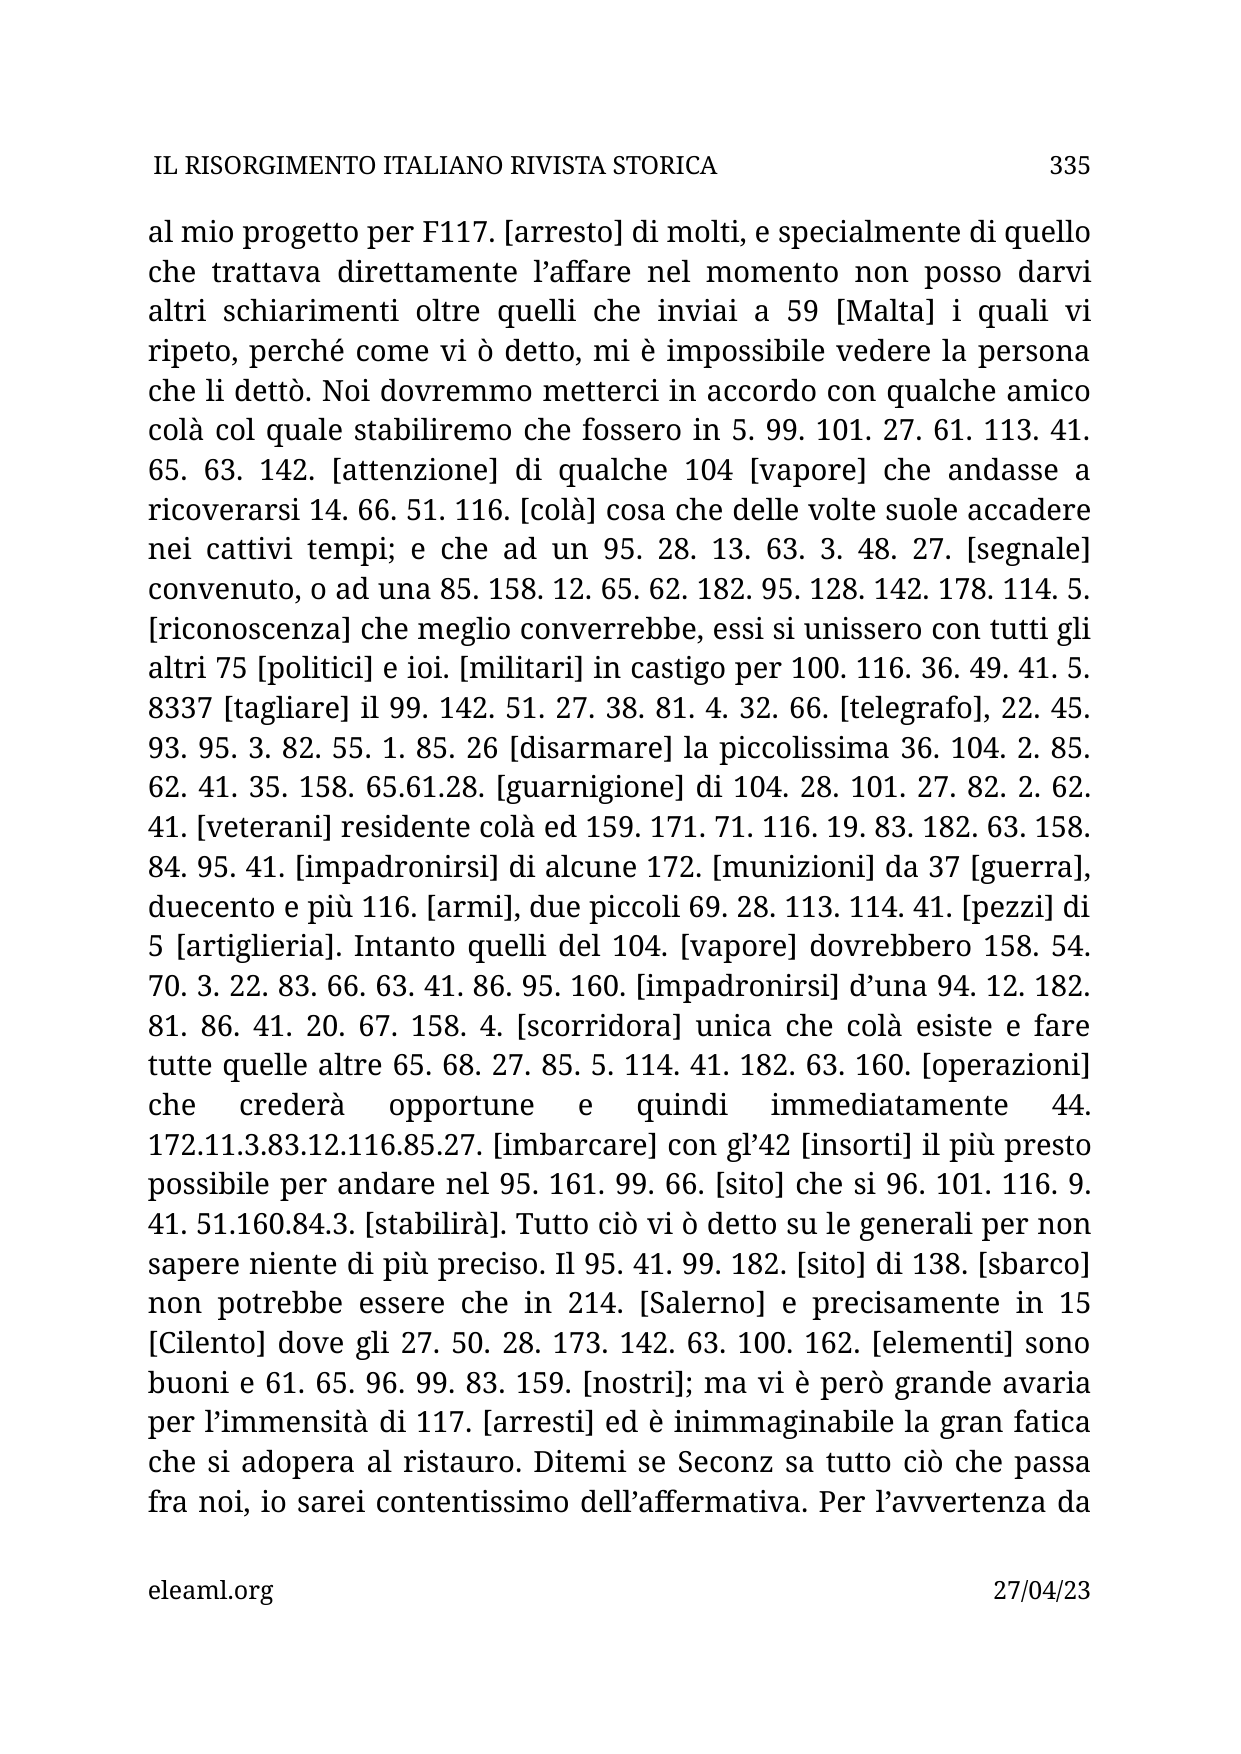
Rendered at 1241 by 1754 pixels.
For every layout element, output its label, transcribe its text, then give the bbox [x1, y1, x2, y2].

text al mio progetto per F117. [arresto] di molti, e specialmente di quello che trattava direttamente l’affare nel momento non posso darvi altri schiarimenti oltre quelli che inviai a 59 [Malta] i quali vi ripeto, perché come vi ò detto, mi è impossibile vedere la persona che li dettò. Noi dovremmo metterci in accordo con qualche amico colà col quale stabiliremo che fossero in 5. 99. 101. 27. 61. 113. 41. 65. 63. 142. [attenzione] di qualche 104 [vapore] che andasse a ricoverarsi 14. 66. 51. 116. [colà] cosa che delle volte suole accadere nei cattivi tempi; e che ad un 95. 28. 13. 63. 3. 48. 27. [segnale] convenuto, o ad una 85. 158. 12. 65. 62. 182. 95. 128. 142. 178. 114. 5. [riconoscenza] che meglio converrebbe, essi si unissero con tutti gli altri 75 [politici] e ioi. [militari] in castigo per 100. 116. 36. 49. 41. 5. 8337 [tagliare] il 99. 142. 51. 27. 38. 81. 4. 32. 66. [telegrafo], 22. 45. 93. 95. 3. 82. 55. 1. 85. 26 [disarmare] la piccolissima 36. 104. 2. 85. 62. 41. 35. 158. 65.61.28. [guarnigione] di 104. 28. 101. 27. 82. 2. 62. 41. [veterani] residente colà ed 159. 171. 71. 116. 19. 83. 182. 63. 158. 84. 95. 41. [impadronirsi] di alcune 172. [munizioni] da 37 [guerra], duecento e più 116. [armi], due piccoli 69. 28. 113. 114. 41. [pezzi] di 5 [artiglieria]. Intanto quelli del 104. [vapore] dovrebbero 158. 54. 70. 3. 22. 83. 66. 63. 41. 86. 95. 160. [impadronirsi] d’una 94. 12. 182. 81. 86. 41. 20. 67. 158. 4. [scorridora] unica che colà esiste e fare tutte quelle altre 65. 68. 27. 85. 5. 114. 41. 182. 63. 160. [operazioni] che crederà opportune e quindi immediatamente 44. 172.11.3.83.12.116.85.27. [imbarcare] con gl’42 [insorti] il più presto possibile per andare nel 95. 161. 99. 66. [sito] che si 96. 101. 116. 9. 41. 51.160.84.3. [stabilirà]. Tutto ciò vi ò detto su le generali per non sapere niente di più preciso. Il 95. 41. 99. 182. [sito] di 138. [sbarco] non potrebbe essere che in 214. [Salerno] e precisamente in 15 [Cilento] dove gli 27. 50. 28. 173. 142. 63. 100. 162. [elementi] sono buoni e 61. 65. 96. 99. 83. 159. [nostri]; ma vi è però grande avaria per l’immensità di 117. [arresti] ed è inimmaginabile la gran fatica che si adopera al ristauro. Ditemi se Seconz sa tutto ciò che passa fra noi, io sarei contentissimo dell’affermativa. Per l’avvertenza da [148, 211, 1093, 1521]
